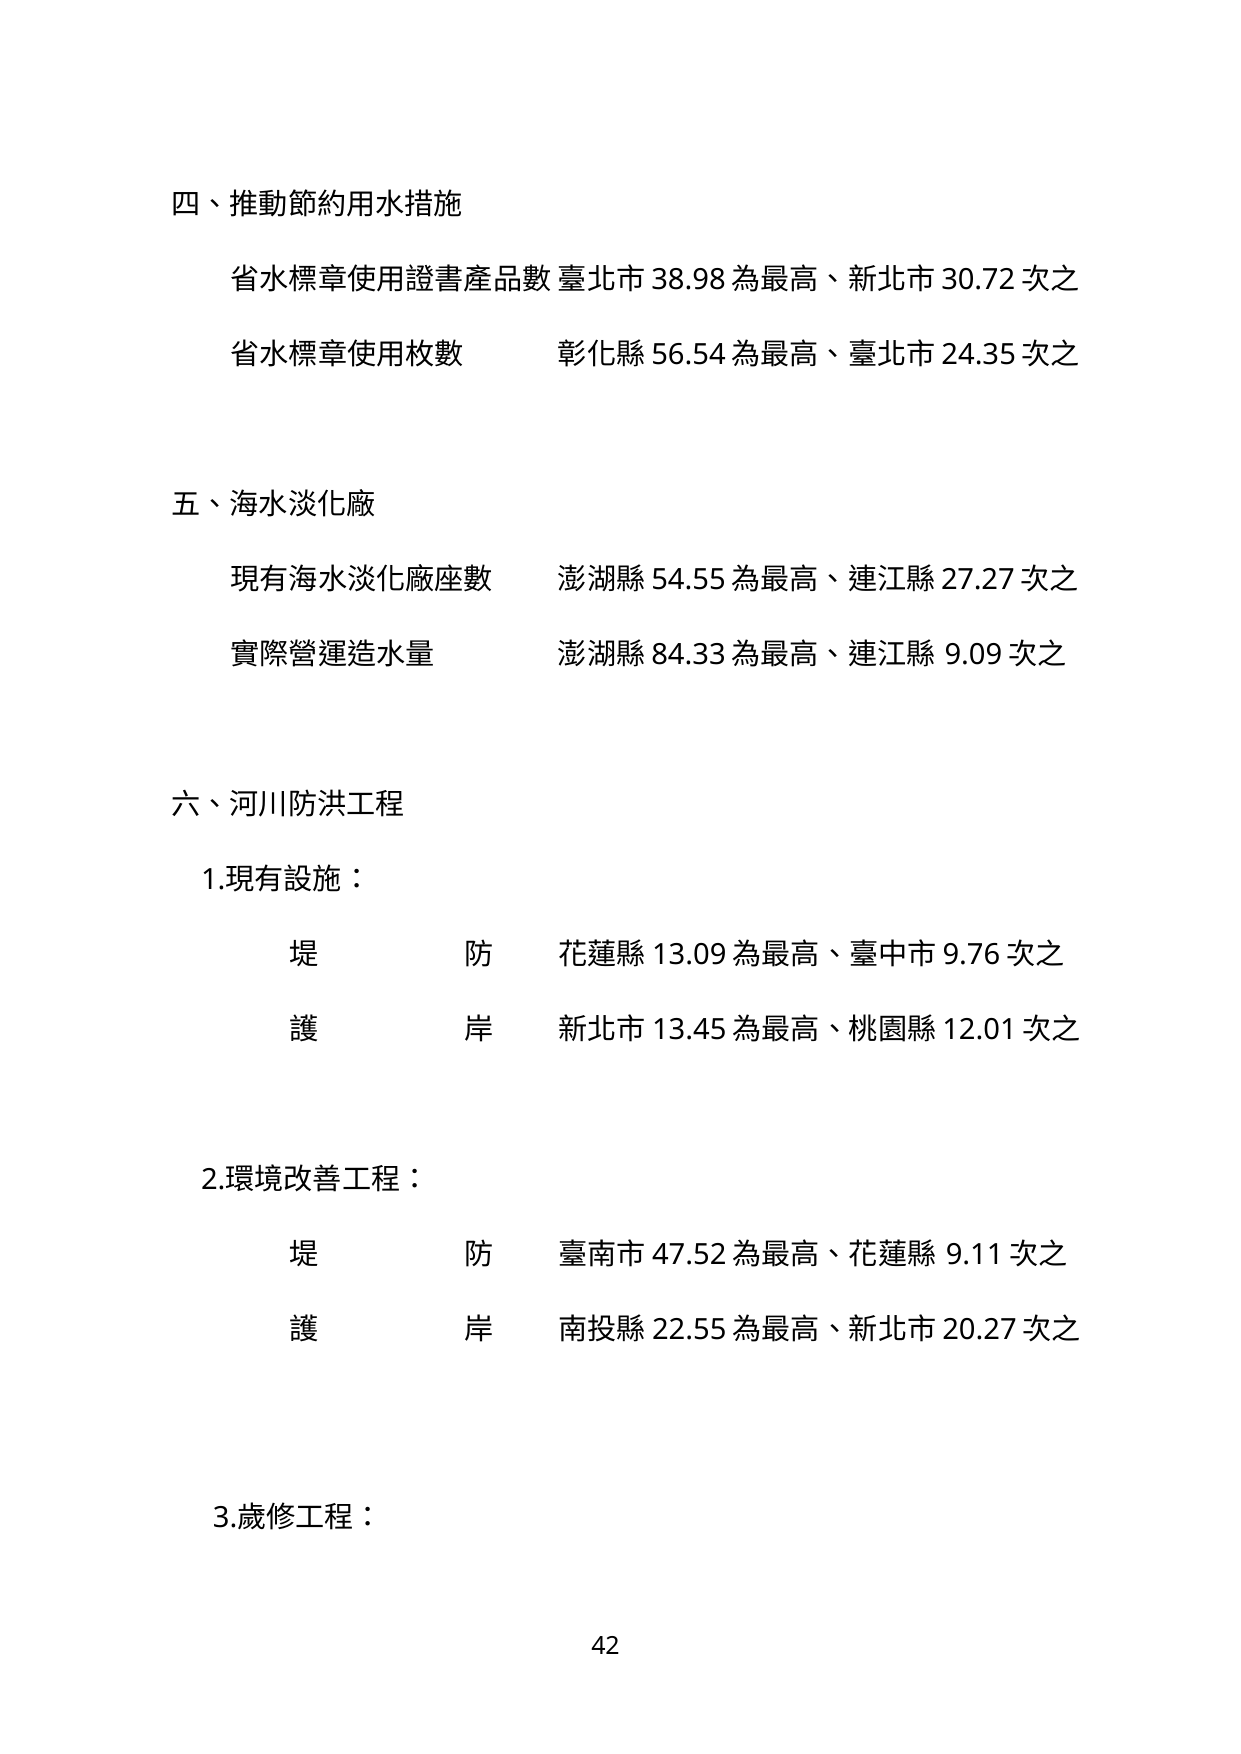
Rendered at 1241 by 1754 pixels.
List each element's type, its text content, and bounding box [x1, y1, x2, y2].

text 省水標章使用證書產品數 臺北市38.98為最高、新北市30.72次之 [230, 239, 1081, 314]
text 護 岸 新北市13.45為最高、桃園縣12.01次之 [289, 989, 1081, 1064]
text 1.現有設施： [201, 839, 1081, 914]
text 實際營運造水量 澎湖縣84.33為最高、連江縣 9.09次之 [230, 614, 1081, 689]
text 四、推動節約用水措施 [171, 164, 1081, 239]
text 省水標章使用枚數 彰化縣56.54為最高、臺北市24.35次之 [230, 314, 1081, 389]
text 堤 防 臺南市47.52為最高、花蓮縣 9.11次之 [289, 1214, 1081, 1289]
text 堤 防 花蓮縣13.09為最高、臺中市9.76次之 [289, 914, 1081, 989]
text 護 岸 南投縣22.55為最高、新北市20.27次之 [289, 1289, 1081, 1364]
text 五、海水淡化廠 [171, 464, 1081, 539]
text 3.歲修工程： [213, 1477, 1081, 1552]
text 六、河川防洪工程 [171, 764, 1081, 839]
text 2.環境改善工程： [201, 1139, 1081, 1214]
text 現有海水淡化廠座數 澎湖縣54.55為最高、連江縣27.27次之 [230, 539, 1081, 614]
